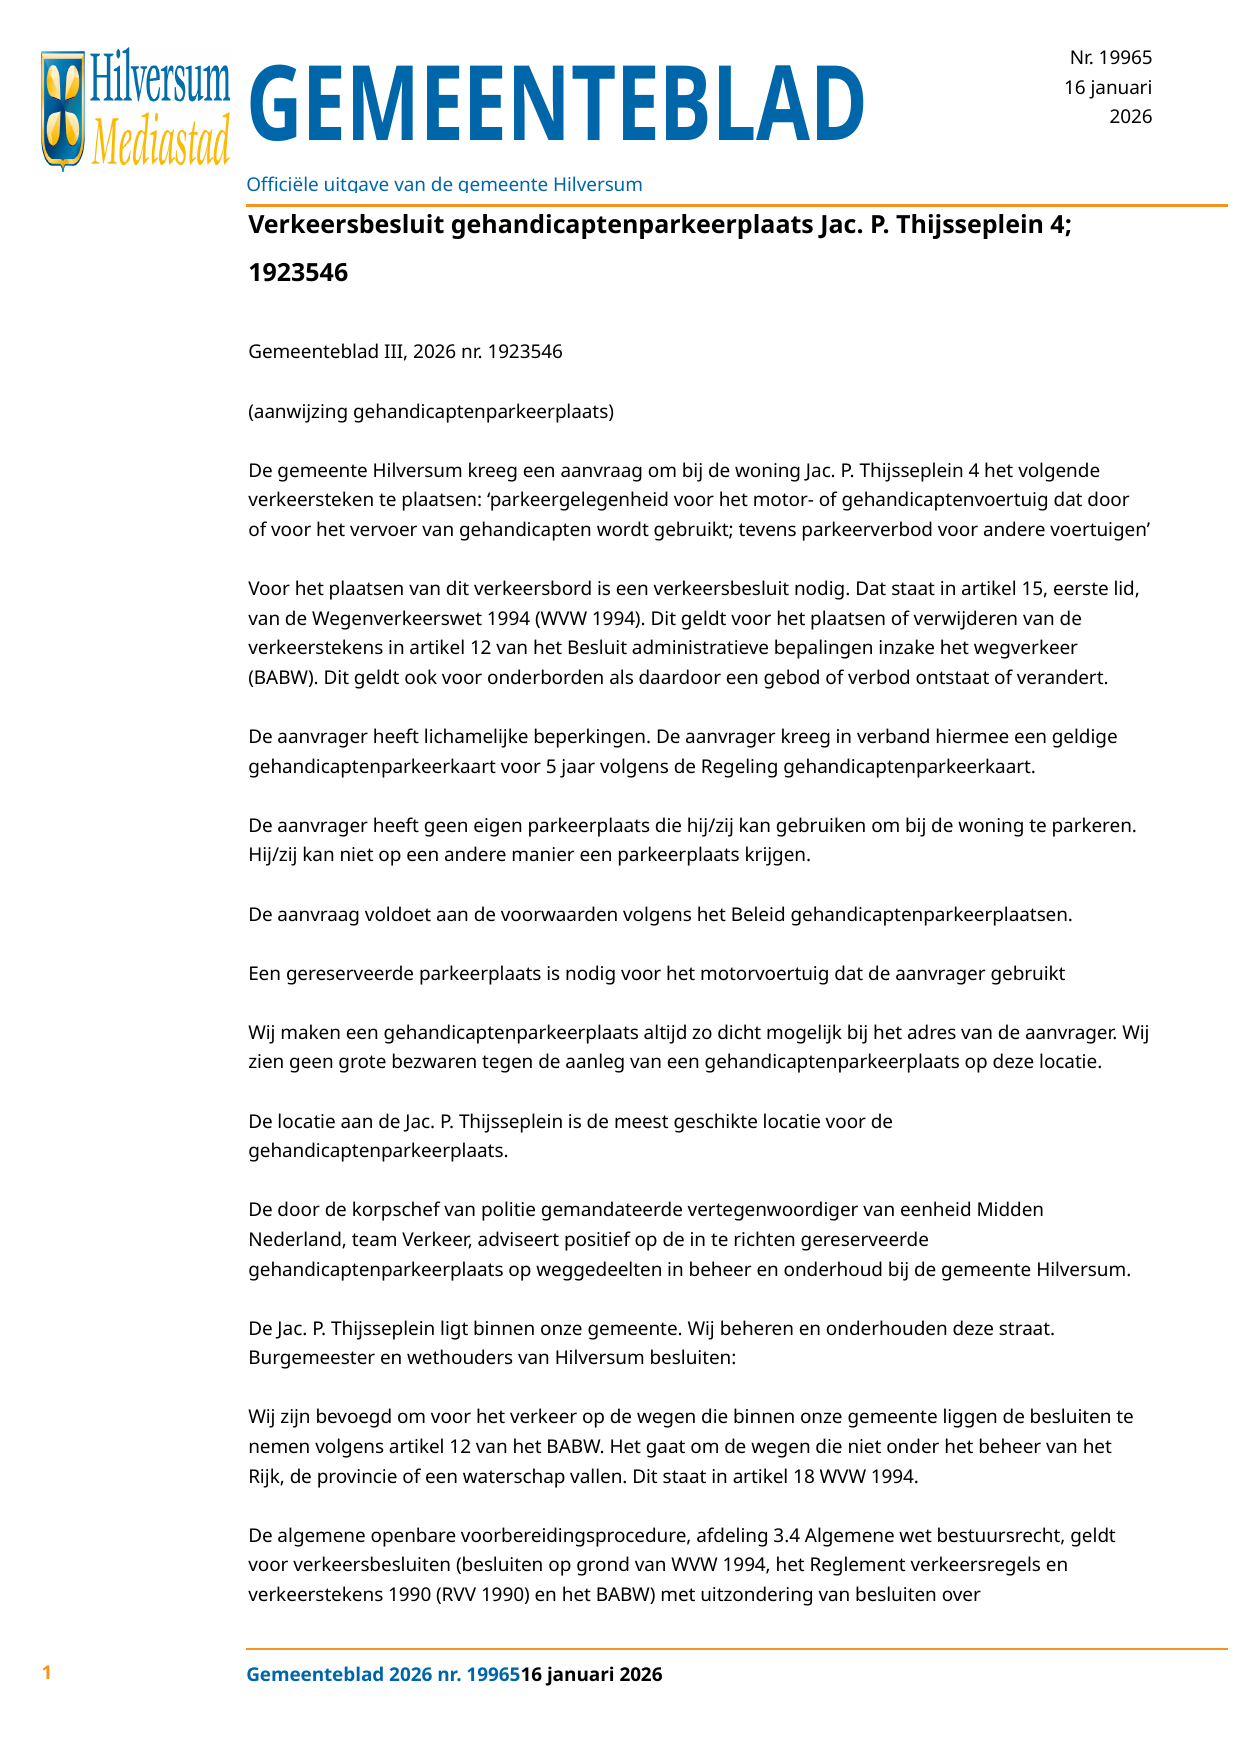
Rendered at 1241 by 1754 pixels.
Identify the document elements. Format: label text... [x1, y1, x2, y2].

text Nederland, team Verkeer, adviseert positief op de in te richten gereserveerde [248, 1226, 1152, 1252]
text De door de korpschef van politie gemandateerde vertegenwoordiger van eenheid Midden [248, 1197, 1152, 1222]
text De aanvrager heeft lichamelijke beperkingen. De aanvrager kreeg in verband hiermee een geldige gehandicaptenparkeerkaart voor 5 jaar volgens de Regeling gehandicaptenparkeerkaart. [248, 723, 1152, 778]
text De algemene openbare voorbereidingsprocedure, afdeling 3.4 Algemene wet bestuursrecht, geldt voor verkeersbesluiten (besluiten op grond van WVW 1994, het Reglement verkeersregels en verkeerstekens 1990 (RVV 1990) en het BABW) met uitzondering van besluiten over [248, 1522, 1152, 1607]
text De Jac. P. Thijsseplein ligt binnen onze gemeente. Wij beheren en onderhouden deze straat. [248, 1315, 1152, 1341]
text Burgemeester en wethouders van Hilversum besluiten: [248, 1344, 1152, 1370]
text Voor het plaatsen van dit verkeersbord is een verkeersbesluit nodig. Dat staat in artikel 15, eerste lid, van de Wegenverkeerswet 1994 (WVW 1994). Dit geldt voor het plaatsen of verwijderen van de verkeerstekens in artikel 12 van het Besluit administratieve bepalingen inzake het wegverkeer (BABW). Dit geldt ook voor onderborden als daardoor een gebod of verbod ontstaat of verandert. [248, 575, 1152, 690]
text (aanwijzing gehandicaptenparkeerplaats) [248, 398, 1152, 423]
text Gemeenteblad III, 2026 nr. 1923546 [248, 339, 1152, 364]
text Wij zijn bevoegd om voor het verkeer op de wegen die binnen onze gemeente liggen de besluiten te nemen volgens artikel 12 van het BABW. Het gaat om de wegen die niet onder het beheer van het Rijk, de provincie of een waterschap vallen. Dit staat in artikel 18 WVW 1994. [248, 1404, 1152, 1488]
text Verkeersbesluit gehandicaptenparkeerplaats Jac. P. Thijsseplein 4; 1923546 [248, 207, 1152, 288]
picture [41, 47, 231, 172]
text Een gereserveerde parkeerplaats is nodig voor het motorvoertuig dat de aanvrager gebruikt [248, 960, 1152, 986]
text De locatie aan de Jac. P. Thijsseplein is de meest geschikte locatie voor de gehandicaptenparkeerplaats. [248, 1108, 1152, 1163]
text De aanvraag voldoet aan de voorwaarden volgens het Beleid gehandicaptenparkeerplaatsen. [248, 901, 1152, 926]
text De aanvrager heeft geen eigen parkeerplaats die hij/zij kan gebruiken om bij de woning te parkeren. Hij/zij kan niet op een andere manier een parkeerplaats krijgen. [248, 812, 1152, 867]
text gehandicaptenparkeerplaats op weggedeelten in beheer en onderhoud bij de gemeente Hilversum. [248, 1256, 1152, 1281]
text Wij maken een gehandicaptenparkeerplaats altijd zo dicht mogelijk bij het adres van de aanvrager. Wij zien geen grote bezwaren tegen de aanleg van een gehandicaptenparkeerplaats op deze locatie. [248, 1019, 1152, 1074]
text De gemeente Hilversum kreeg een aanvraag om bij de woning Jac. P. Thijsseplein 4 het volgende verkeersteken te plaatsen: ‘parkeergelegenheid voor het motor- of gehandicaptenvoertuig dat door of voor het vervoer van gehandicapten wordt gebruikt; tevens parkeerverbod voor andere voertuigen’ [248, 457, 1152, 542]
